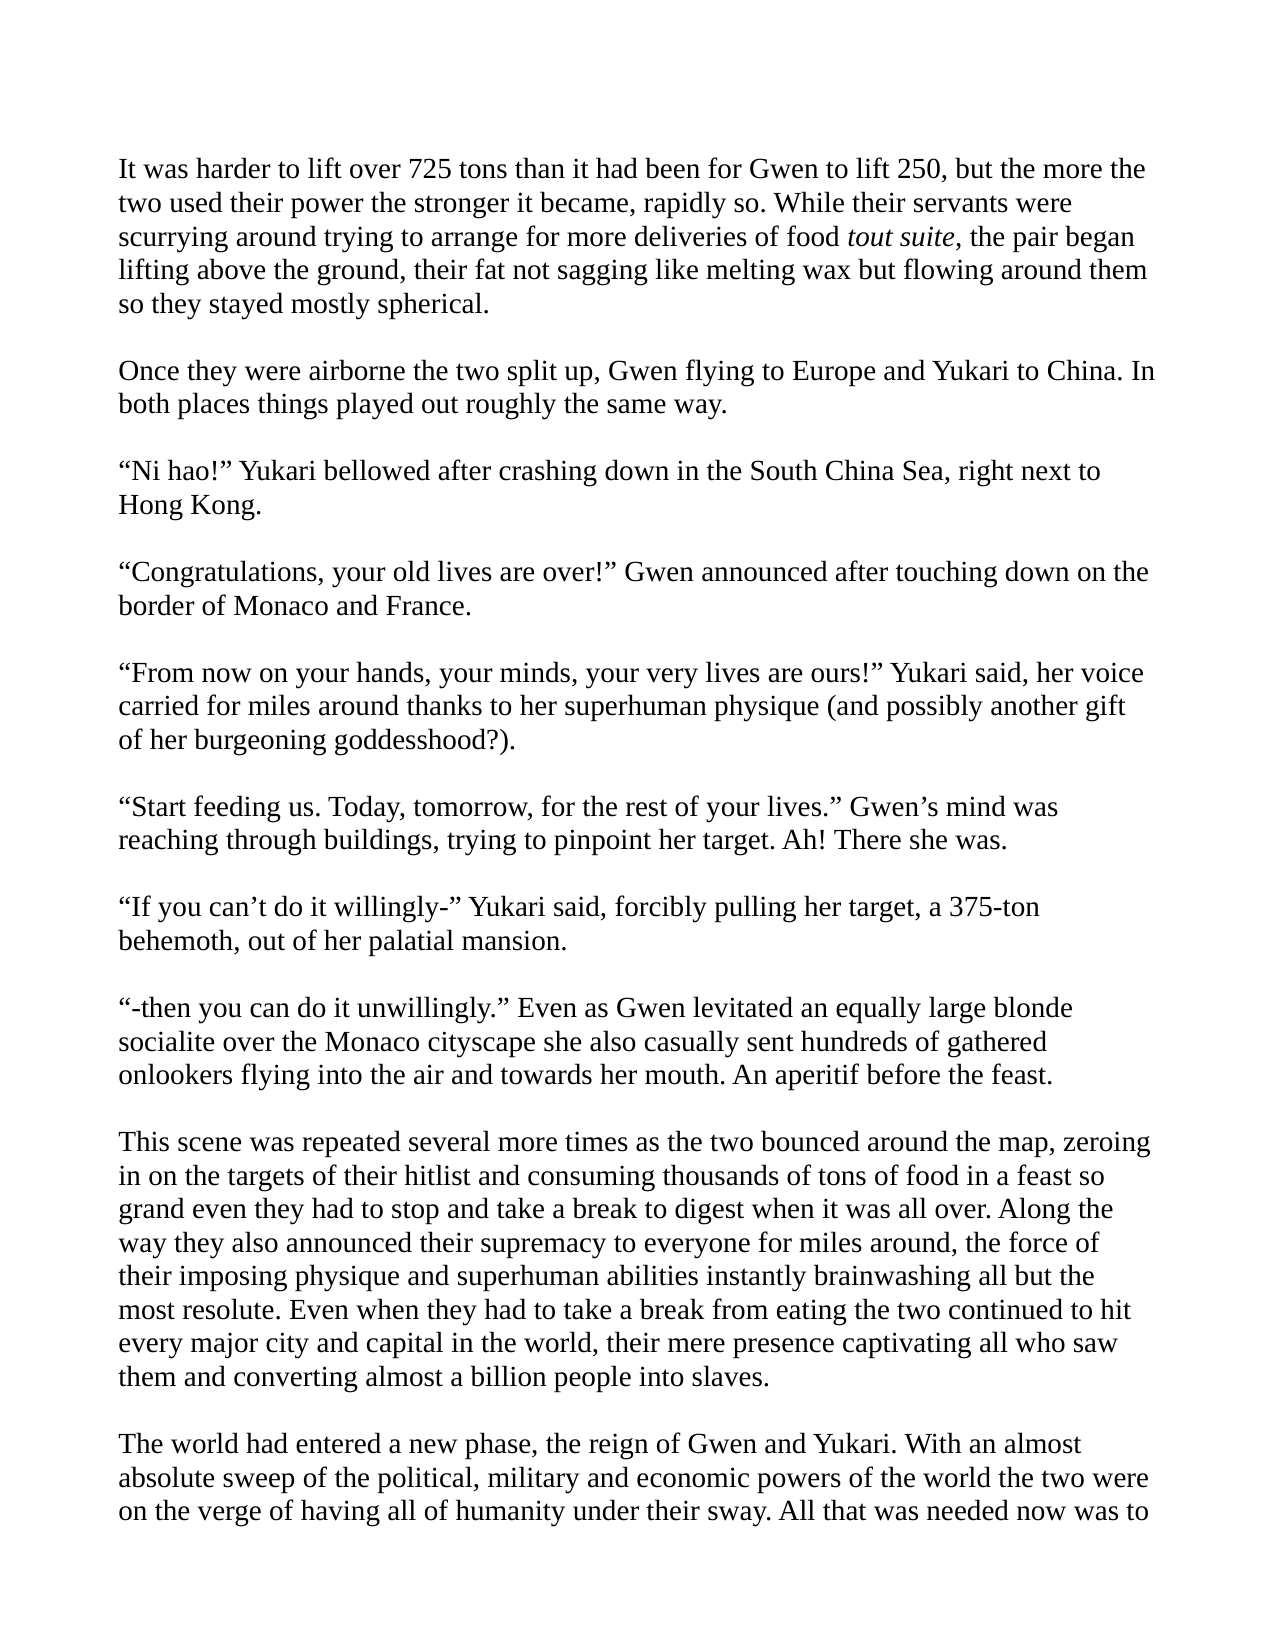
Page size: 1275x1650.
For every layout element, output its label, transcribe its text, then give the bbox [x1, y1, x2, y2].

text The world had entered a new phase, the reign of Gwen and Yukari. With an almost absolute sweep of the political, military and economic powers of the world the two were on the verge of having all of humanity under their sway. All that was needed now was to [118, 1426, 1157, 1527]
text “Congratulations, your old lives are over!” Gwen announced after touching down on the border of Monaco and France. [118, 554, 1157, 621]
text It was harder to lift over 725 tons than it had been for Gwen to lift 250, but the more the two used their power the stronger it became, rapidly so. While their servants were scurrying around trying to arrange for more deliveries of food tout suite, the pair began lifting above the ground, their fat not sagging like melting wax but flowing around them so they stayed mostly spherical. [118, 152, 1157, 319]
text “-then you can do it unwillingly.” Even as Gwen levitated an equally large blonde socialite over the Monaco cityscape she also casually sent hundreds of gathered onlookers flying into the air and towards her mouth. An aperitif before the feast. [118, 990, 1157, 1091]
text Once they were airborne the two split up, Gwen flying to Europe and Yukari to China. In both places things played out roughly the same way. [118, 353, 1157, 420]
text “From now on your hands, your minds, your very lives are ours!” Yukari said, her voice carried for miles around thanks to her superhuman physique (and possibly another gift of her burgeoning goddesshood?). [118, 655, 1157, 755]
text This scene was repeated several more times as the two bounced around the map, zeroing in on the targets of their hitlist and consuming thousands of tons of food in a feast so grand even they had to stop and take a break to digest when it was all over. Along the way they also announced their supremacy to everyone for miles around, the force of their imposing physique and superhuman abilities instantly brainwashing all but the most resolute. Even when they had to take a break from eating the two continued to hit every major city and capital in the world, their mere presence captivating all who saw them and converting almost a billion people into slaves. [118, 1124, 1157, 1393]
text “Ni hao!” Yukari bellowed after crashing down in the South China Sea, right next to Hong Kong. [118, 453, 1157, 521]
text “Start feeding us. Today, tomorrow, for the rest of your lives.” Gwen’s mind was reaching through buildings, trying to pinpoint her target. Ah! There she was. [118, 789, 1157, 856]
text “If you can’t do it willingly-” Yukari said, forcibly pulling her target, a 375-ton behemoth, out of her palatial mansion. [118, 889, 1157, 957]
